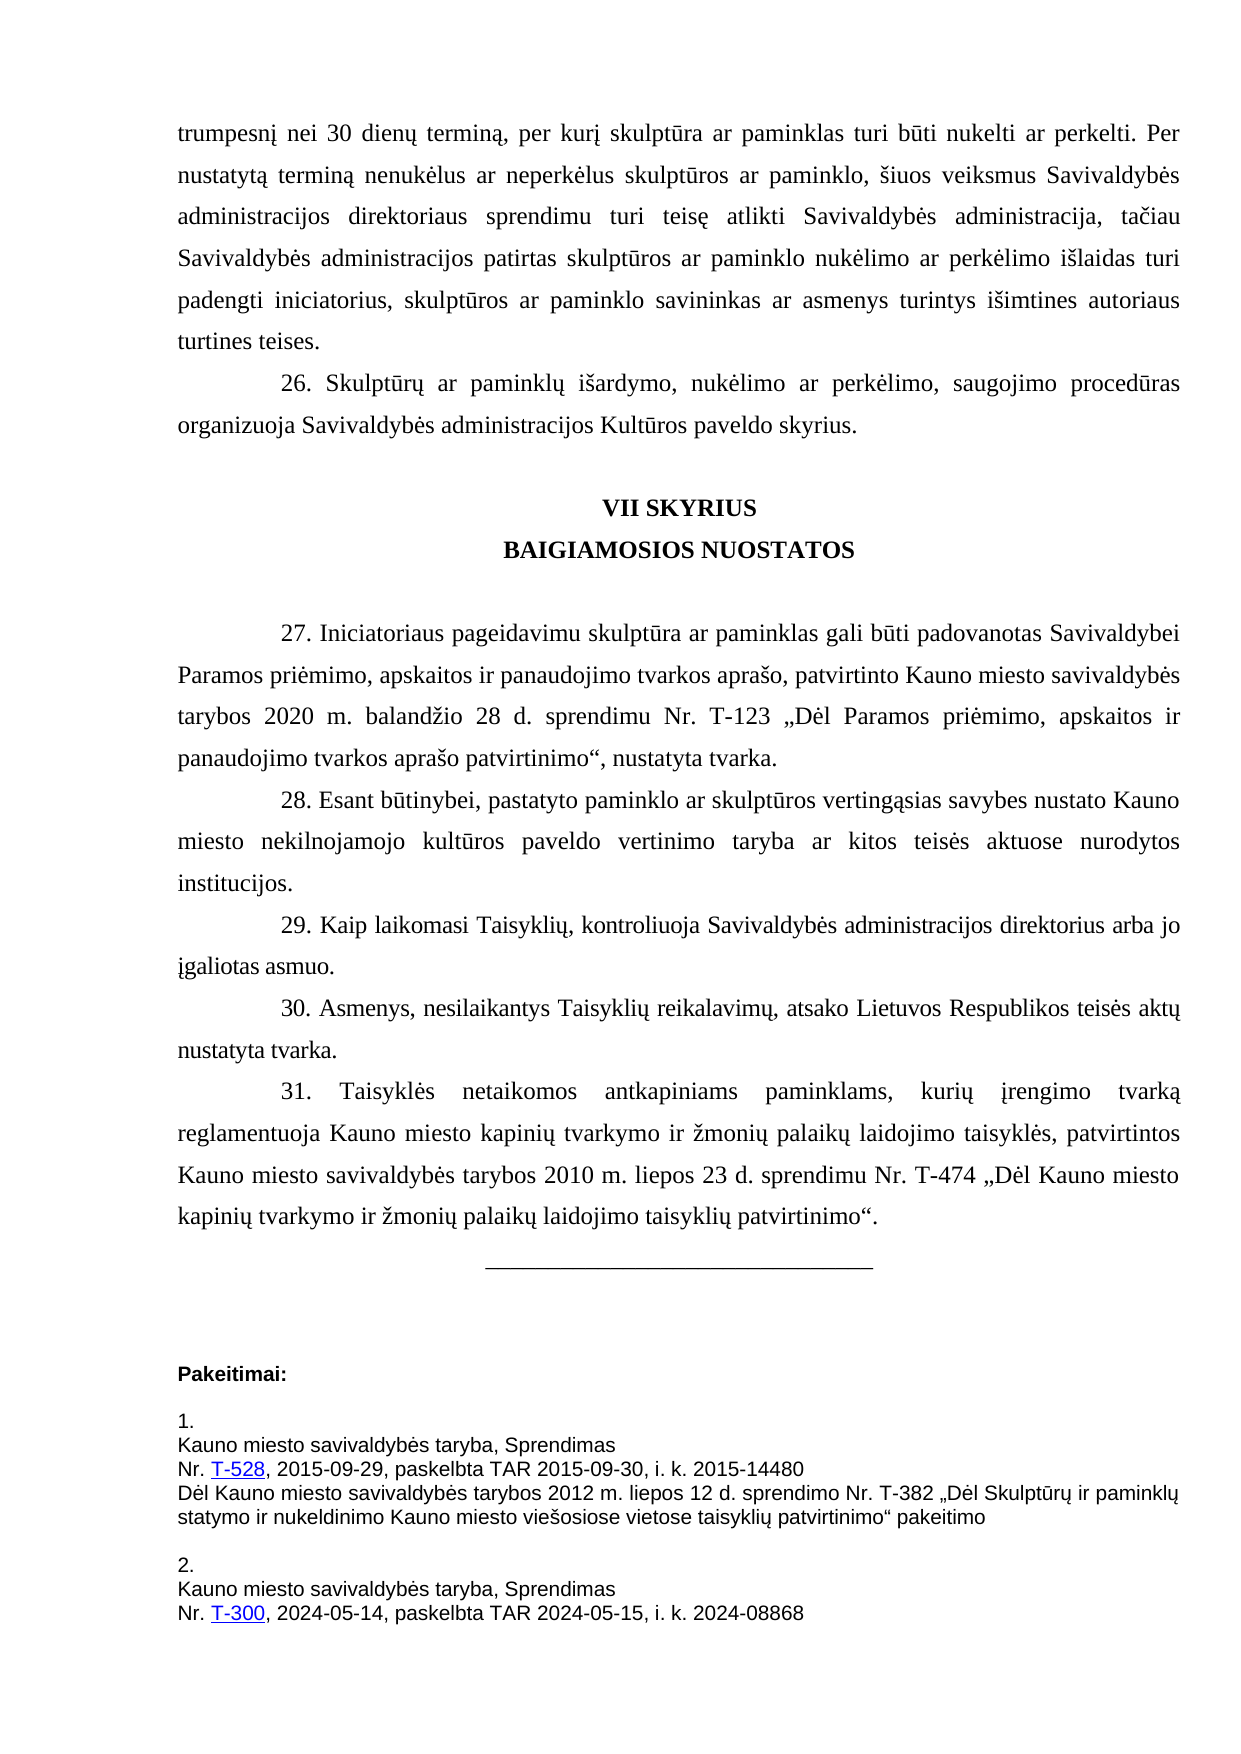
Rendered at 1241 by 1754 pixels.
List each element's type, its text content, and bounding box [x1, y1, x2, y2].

text BAIGIAMOSIOS NUOSTATOS [177, 535, 1181, 563]
text Pakeitimai: [177, 1361, 1181, 1385]
text Kauno miesto savivaldybės taryba, Sprendimas [177, 1433, 1181, 1457]
text 1. [177, 1409, 1181, 1433]
text Dėl Kauno miesto savivaldybės tarybos 2012 m. liepos 12 d. sprendimo Nr. T-382 „Dėl Skulptūrų ir paminklų statymo ir nukeldinimo Kauno miesto viešosiose vietose taisyklių patvirtinimo“ pakeitimo [177, 1481, 1181, 1529]
text 2. [177, 1553, 1181, 1577]
text Nr. T-528, 2015-09-29, paskelbta TAR 2015-09-30, i. k. 2015-14480 [177, 1457, 1181, 1481]
text VII SKYRIUS [177, 493, 1181, 522]
text _______________________________ [177, 1243, 1181, 1272]
text 31. Taisyklės netaikomos antkapiniams paminklams, kurių įrengimo tvarką reglamentuoja Kauno miesto kapinių tvarkymo ir žmonių palaikų laidojimo taisyklės, patvirtintos Kauno miesto savivaldybės tarybos 2010 m. liepos 23 d. sprendimu Nr. T-474 „Dėl Kauno miesto kapinių tvarkymo ir žmonių palaikų laidojimo taisyklių patvirtinimo“. [177, 1076, 1181, 1230]
text Nr. T-300, 2024-05-14, paskelbta TAR 2024-05-15, i. k. 2024-08868 [177, 1601, 1181, 1625]
text 27. Iniciatoriaus pageidavimu skulptūra ar paminklas gali būti padovanotas Savivaldybei Paramos priėmimo, apskaitos ir panaudojimo tvarkos aprašo, patvirtinto Kauno miesto savivaldybės tarybos 2020 m. balandžio 28 d. sprendimu Nr. T-123 „Dėl Paramos priėmimo, apskaitos ir panaudojimo tvarkos aprašo patvirtinimo“, nustatyta tvarka. [177, 618, 1181, 772]
text trumpesnį nei 30 dienų terminą, per kurį skulptūra ar paminklas turi būti nukelti ar perkelti. Per nustatytą terminą nenukėlus ar neperkėlus skulptūros ar paminklo, šiuos veiksmus Savivaldybės administracijos direktoriaus sprendimu turi teisę atlikti Savivaldybės administracija, tačiau Savivaldybės administracijos patirtas skulptūros ar paminklo nukėlimo ar perkėlimo išlaidas turi padengti iniciatorius, skulptūros ar paminklo savininkas ar asmenys turintys išimtines autoriaus turtines teises. [177, 118, 1181, 355]
text 26. Skulptūrų ar paminklų išardymo, nukėlimo ar perkėlimo, saugojimo procedūras organizuoja Savivaldybės administracijos Kultūros paveldo skyrius. [177, 368, 1181, 438]
text 29. Kaip laikomasi Taisyklių, kontroliuoja Savivaldybės administracijos direktorius arba jo įgaliotas asmuo. [177, 910, 1181, 980]
text Kauno miesto savivaldybės taryba, Sprendimas [177, 1577, 1181, 1601]
text 30. Asmenys, nesilaikantys Taisyklių reikalavimų, atsako Lietuvos Respublikos teisės aktų nustatyta tvarka. [177, 993, 1181, 1063]
text 28. Esant būtinybei, pastatyto paminklo ar skulptūros vertingąsias savybes nustato Kauno miesto nekilnojamojo kultūros paveldo vertinimo taryba ar kitos teisės aktuose nurodytos institucijos. [177, 785, 1181, 897]
